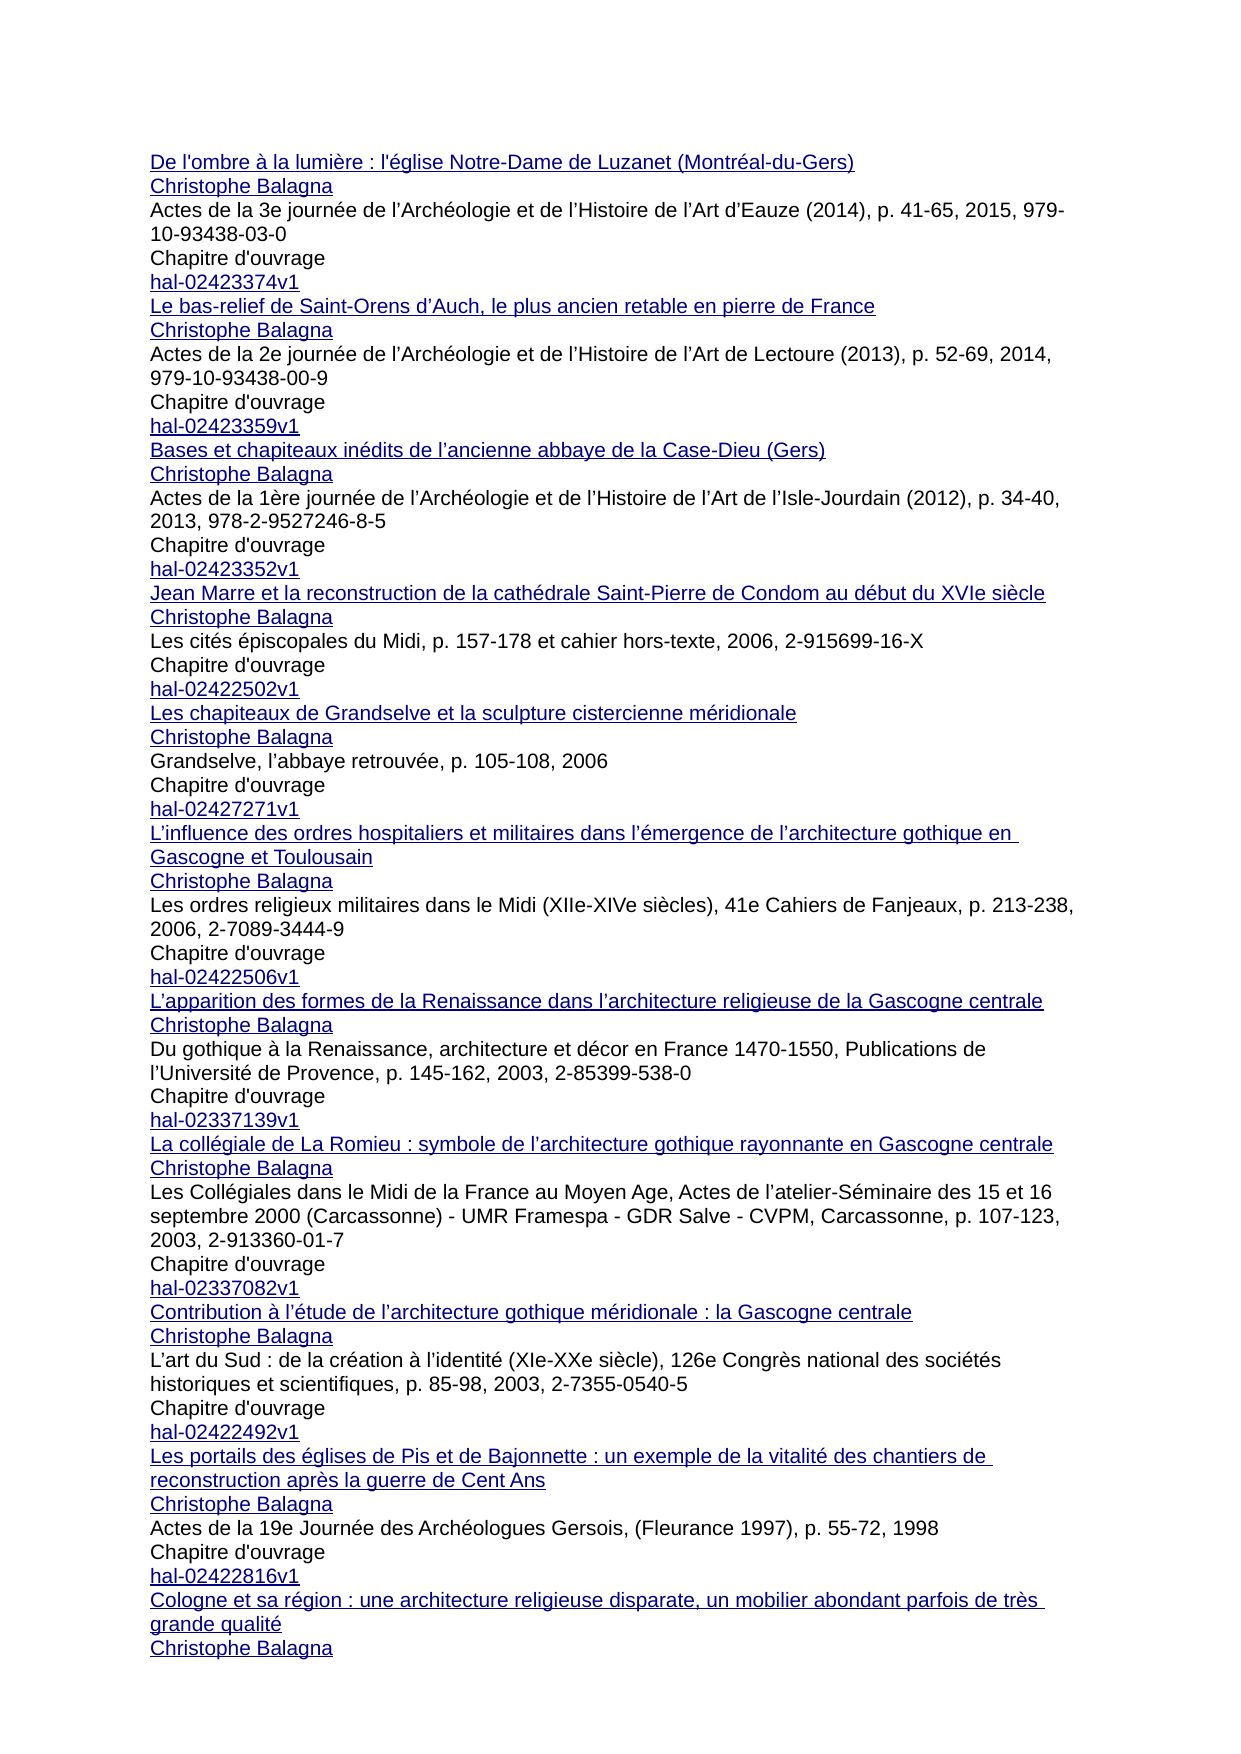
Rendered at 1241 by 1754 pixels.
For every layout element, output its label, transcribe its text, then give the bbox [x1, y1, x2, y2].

table_cell Bases et chapiteaux inédits de l’ancienne abbaye de la Case-Dieu (Gers) Christophe Balagna Actes de la 1ère journée de l’Archéologie et de l’Histoire de l’Art de l’Isle-Jourdain (2012), p. 34-40, 2013, 978-2-9527246-8-5 Chapitre d'ouvrage hal-02423352v1 [150, 438, 1090, 581]
table_cell De l'ombre à la lumière : l'église Notre-Dame de Luzanet (Montréal-du-Gers) Christophe Balagna Actes de la 3e journée de l’Archéologie et de l’Histoire de l’Art d’Eauze (2014), p. 41-65, 2015, 979-10-93438-03-0 Chapitre d'ouvrage hal-02423374v1 [150, 150, 1090, 294]
table_cell Cologne et sa région : une architecture religieuse disparate, un mobilier abondant parfois de très grande qualité Christophe Balagna [150, 1588, 1090, 1659]
table_cell Les chapiteaux de Grandselve et la sculpture cistercienne méridionale Christophe Balagna Grandselve, l’abbaye retrouvée, p. 105-108, 2006 Chapitre d'ouvrage hal-02427271v1 [150, 701, 1090, 821]
table_cell L’apparition des formes de la Renaissance dans l’architecture religieuse de la Gascogne centrale Christophe Balagna Du gothique à la Renaissance, architecture et décor en France 1470-1550, Publications de l’Université de Provence, p. 145-162, 2003, 2-85399-538-0 Chapitre d'ouvrage hal-02337139v1 [150, 989, 1090, 1132]
table_cell Jean Marre et la reconstruction de la cathédrale Saint-Pierre de Condom au début du XVIe siècle Christophe Balagna Les cités épiscopales du Midi, p. 157-178 et cahier hors-texte, 2006, 2-915699-16-X Chapitre d'ouvrage hal-02422502v1 [150, 581, 1090, 701]
table_cell Les portails des églises de Pis et de Bajonnette : un exemple de la vitalité des chantiers de reconstruction après la guerre de Cent Ans Christophe Balagna Actes de la 19e Journée des Archéologues Gersois, (Fleurance 1997), p. 55-72, 1998 Chapitre d'ouvrage hal-02422816v1 [150, 1444, 1090, 1587]
table_cell Contribution à l’étude de l’architecture gothique méridionale : la Gascogne centrale Christophe Balagna L’art du Sud : de la création à l’identité (XIe-XXe siècle), 126e Congrès national des sociétés historiques et scientifiques, p. 85-98, 2003, 2-7355-0540-5 Chapitre d'ouvrage hal-02422492v1 [150, 1300, 1090, 1444]
table_cell La collégiale de La Romieu : symbole de l’architecture gothique rayonnante en Gascogne centrale Christophe Balagna Les Collégiales dans le Midi de la France au Moyen Age, Actes de l’atelier-Séminaire des 15 et 16 septembre 2000 (Carcassonne) - UMR Framespa - GDR Salve - CVPM, Carcassonne, p. 107-123, 2003, 2-913360-01-7 Chapitre d'ouvrage hal-02337082v1 [150, 1132, 1090, 1300]
table_cell Le bas-relief de Saint-Orens d’Auch, le plus ancien retable en pierre de France Christophe Balagna Actes de la 2e journée de l’Archéologie et de l’Histoire de l’Art de Lectoure (2013), p. 52-69, 2014, 979-10-93438-00-9 Chapitre d'ouvrage hal-02423359v1 [150, 294, 1090, 437]
table_cell L’influence des ordres hospitaliers et militaires dans l’émergence de l’architecture gothique en Gascogne et Toulousain Christophe Balagna Les ordres religieux militaires dans le Midi (XIIe-XIVe siècles), 41e Cahiers de Fanjeaux, p. 213-238, 2006, 2-7089-3444-9 Chapitre d'ouvrage hal-02422506v1 [150, 821, 1090, 988]
